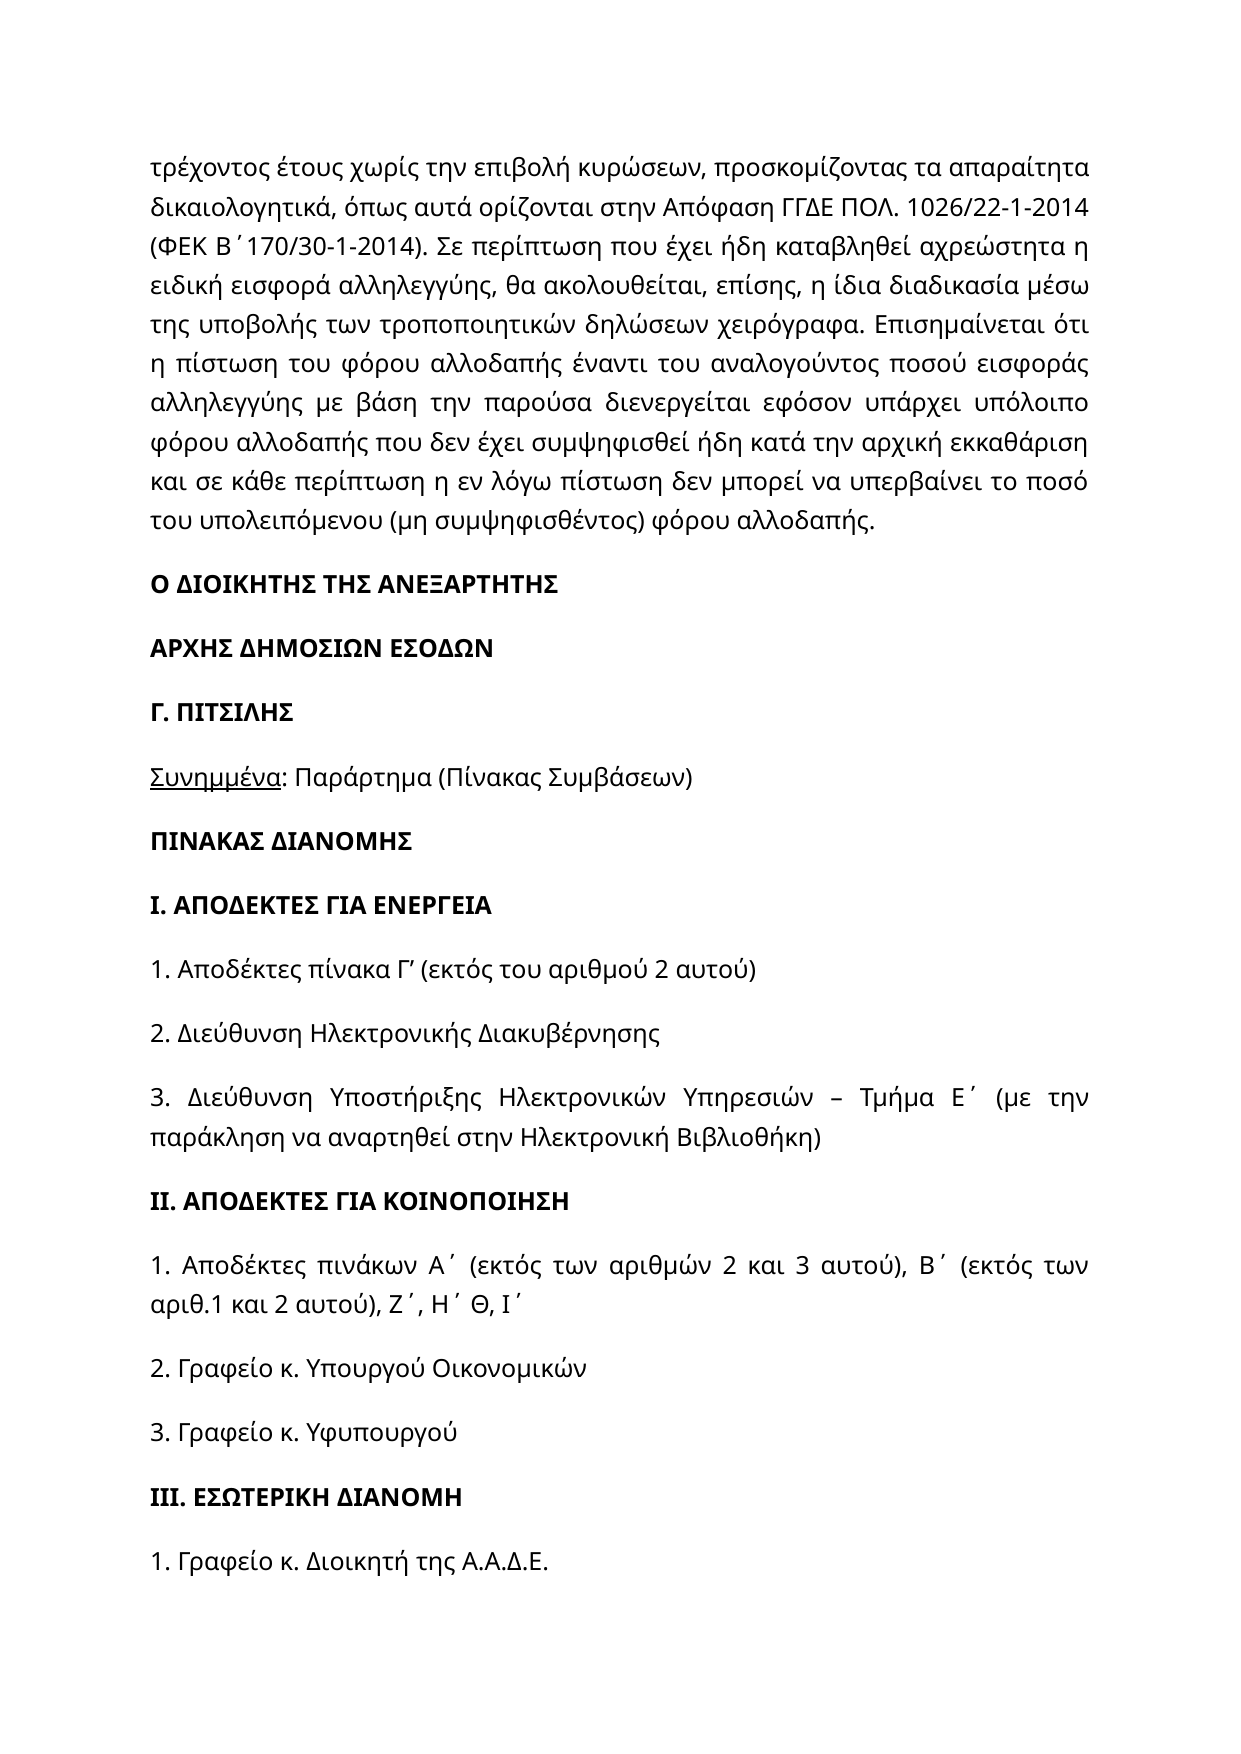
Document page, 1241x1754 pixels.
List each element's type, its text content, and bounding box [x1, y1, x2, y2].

text Ο ΔΙΟΙΚΗΤΗΣ ΤΗΣ ΑΝΕΞΑΡΤΗΤΗΣ [150, 567, 1090, 601]
text 2. Διεύθυνση Ηλεκτρονικής Διακυβέρνησης [150, 1016, 1090, 1050]
text τρέχοντος έτους χωρίς την επιβολή κυρώσεων, προσκομίζοντας τα απαραίτητα δικαιολογητικά, όπως αυτά ορίζονται στην Απόφαση ΓΓΔΕ ΠΟΛ. 1026/22-1-2014 (ΦΕΚ Β΄170/30-1-2014). Σε περίπτωση που έχει ήδη καταβληθεί αχρεώστητα η ειδική εισφορά αλληλεγγύης, θα ακολουθείται, επίσης, η ίδια διαδικασία μέσω της υποβολής των τροποποιητικών δηλώσεων χειρόγραφα. Επισημαίνεται ότι η πίστωση του φόρου αλλοδαπής έναντι του αναλογούντος ποσού εισφοράς αλληλεγγύης με βάση την παρούσα διενεργείται εφόσον υπάρχει υπόλοιπο φόρου αλλοδαπής που δεν έχει συμψηφισθεί ήδη κατά την αρχική εκκαθάριση και σε κάθε περίπτωση η εν λόγω πίστωση δεν μπορεί να υπερβαίνει το ποσό του υπολειπόμενου (μη συμψηφισθέντος) φόρου αλλοδαπής. [150, 150, 1090, 537]
text 1. Γραφείο κ. Διοικητή της Α.Α.Δ.Ε. [150, 1543, 1090, 1577]
text ΠΙΝΑΚΑΣ ΔΙΑΝΟΜΗΣ [150, 823, 1090, 857]
text 1. Αποδέκτες πίνακα Γ’ (εκτός του αριθμού 2 αυτού) [150, 952, 1090, 986]
text ΙΙΙ. ΕΣΩΤΕΡΙΚΗ ΔΙΑΝΟΜΗ [150, 1479, 1090, 1513]
text Ι. ΑΠΟΔΕΚΤΕΣ ΓΙΑ ΕΝΕΡΓΕΙΑ [150, 887, 1090, 922]
text 3. Διεύθυνση Υποστήριξης Ηλεκτρονικών Υπηρεσιών – Τμήμα Ε΄ (με την παράκληση να αναρτηθεί στην Ηλεκτρονική Βιβλιοθήκη) [150, 1080, 1090, 1153]
text Γ. ΠΙΤΣΙΛΗΣ [150, 695, 1090, 729]
text ΑΡΧΗΣ ΔΗΜΟΣΙΩΝ ΕΣΟΔΩΝ [150, 631, 1090, 665]
text 1. Αποδέκτες πινάκων Α΄ (εκτός των αριθμών 2 και 3 αυτού), Β΄ (εκτός των αριθ.1 και 2 αυτού), Ζ΄, Η΄ Θ, Ι΄ [150, 1247, 1090, 1321]
text 3. Γραφείο κ. Υφυπουργού [150, 1415, 1090, 1449]
text Συνημμένα: Παράρτημα (Πίνακας Συμβάσεων) [150, 759, 1090, 793]
text 2. Γραφείο κ. Υπουργού Οικονομικών [150, 1351, 1090, 1385]
text ΙΙ. ΑΠΟΔΕΚΤΕΣ ΓΙΑ ΚΟΙΝΟΠΟΙΗΣΗ [150, 1183, 1090, 1217]
